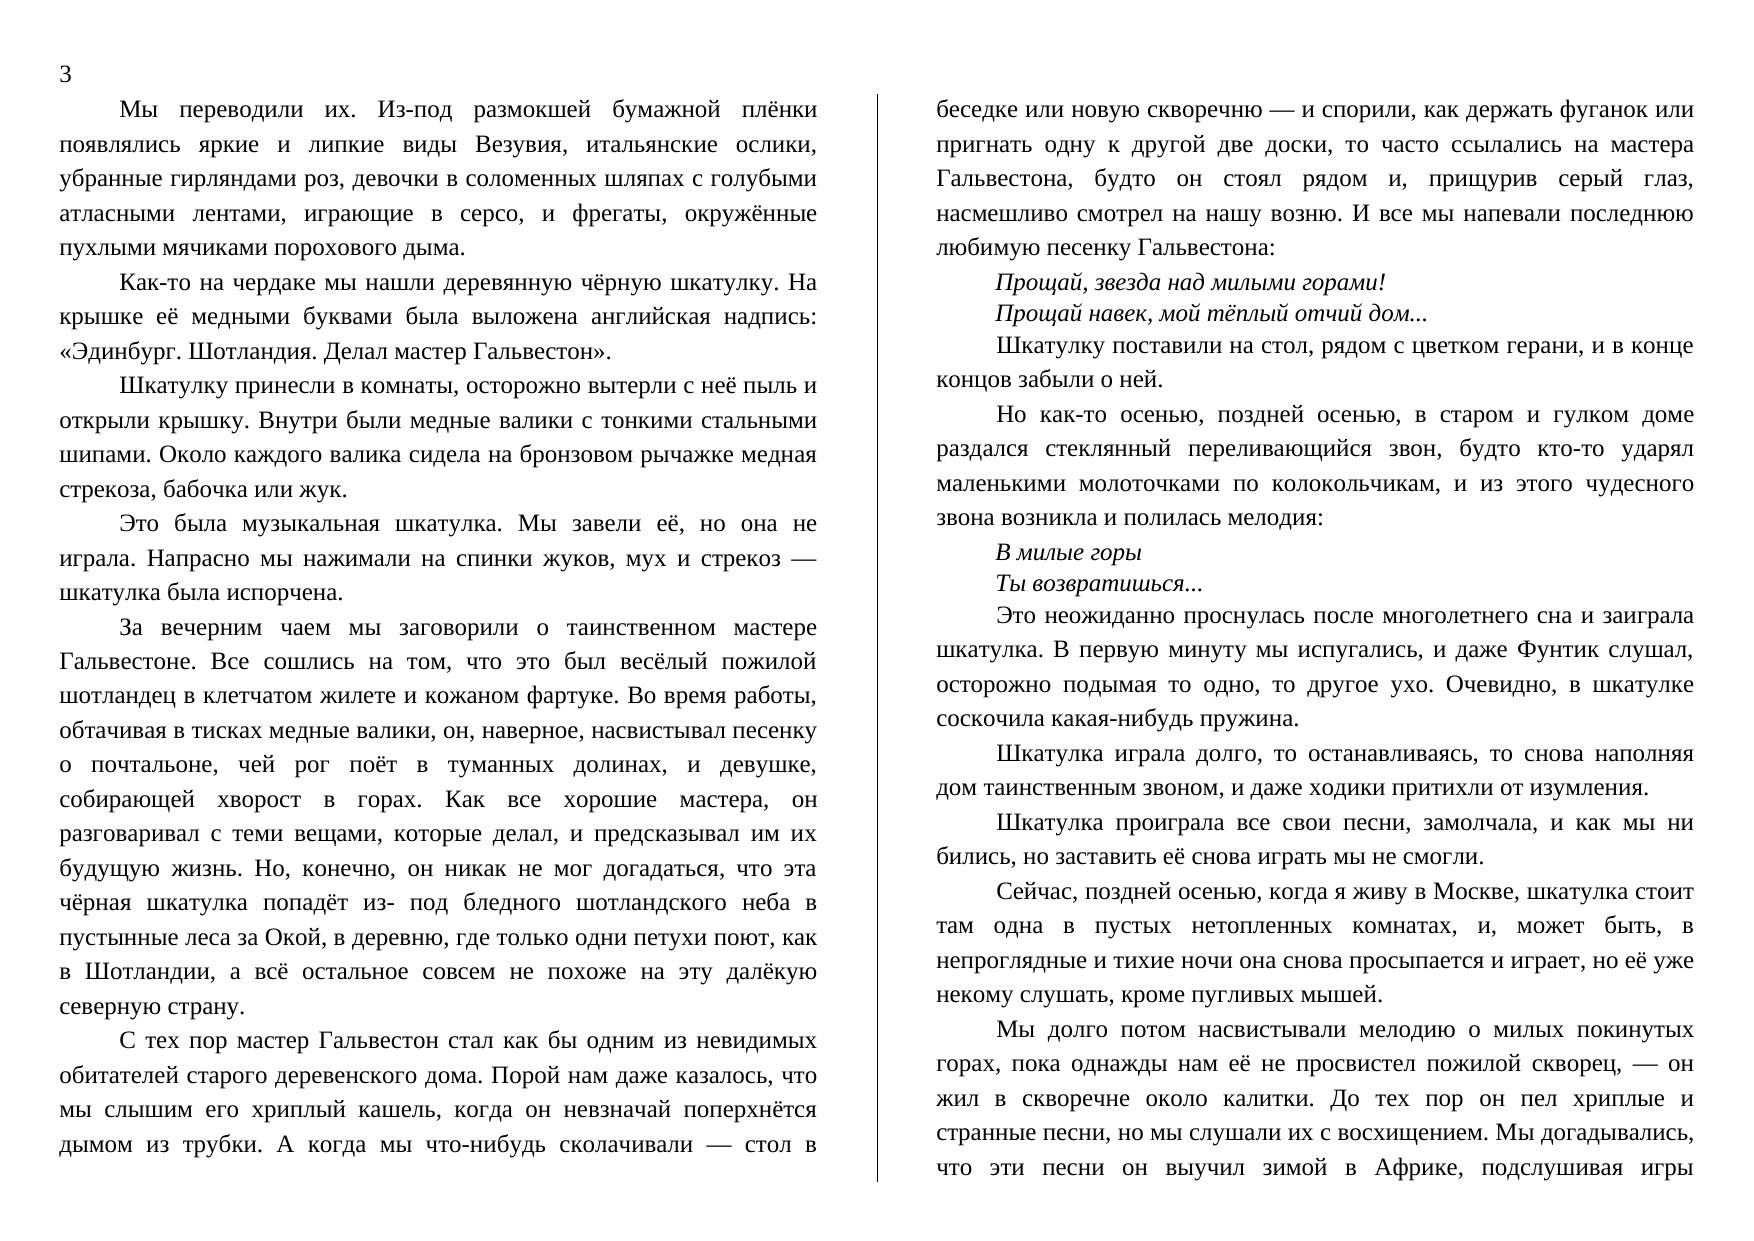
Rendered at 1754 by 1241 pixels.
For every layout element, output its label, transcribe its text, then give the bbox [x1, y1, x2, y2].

text Это была музыкальная шкатулка. Мы завели её, но она не играла. Напрасно мы нажимали на спинки жуков, мух и стрекоз — шкатулка была испорчена. [59, 508, 818, 606]
text За вечерним чаем мы заговорили о таинственном мастере Гальвестоне. Все сошлись на том, что это был весёлый пожилой шотландец в клетчатом жилете и кожаном фартуке. Во время работы, обтачивая в тисках медные валики, он, наверное, насвистывал песенку о почтальоне, чей рог поёт в туманных долинах, и девушке, собирающей хворост в горах. Как все хорошие мастера, он разговаривал с теми вещами, которые делал, и предсказывал им их будущую жизнь. Но, конечно, он никак не мог догадаться, что эта чёрная шкатулка попадёт из- под бледного шотландского неба в пустынные леса за Окой, в деревню, где только одни петухи поют, как в Шотландии, а всё остальное совсем не похоже на эту далёкую северную страну. [59, 612, 818, 1020]
text Шкатулку принесли в комнаты, осторожно вытерли с неё пыль и открыли крышку. Внутри были медные валики с тонкими стальными шипами. Около каждого валика сидела на бронзовом рычажке медная стрекоза, бабочка или жук. [59, 370, 818, 502]
text Сейчас, поздней осенью, когда я живу в Москве, шкатулка стоит там одна в пустых нетопленных комнатах, и, может быть, в непроглядные и тихие ночи она снова просыпается и играет, но её уже некому слушать, кроме пугливых мышей. [936, 876, 1695, 1008]
text Прощай навек, мой тёплый отчий дом... [995, 298, 1636, 327]
text Как-то на чердаке мы нашли деревянную чёрную шкатулку. На крышке её медными буквами была выложена английская надпись: «Эдинбург. Шотландия. Делал мастер Гальвестон». [59, 267, 818, 364]
text Но как-то осенью, поздней осенью, в старом и гулком доме раздался стеклянный переливающийся звон, будто кто-то ударял маленькими молоточками по колокольчикам, и из этого чудесного звона возникла и полилась мелодия: [936, 399, 1695, 531]
text Мы переводили их. Из-под размокшей бумажной плёнки появлялись яркие и липкие виды Везувия, итальянские ослики, убранные гирляндами роз, девочки в соломенных шляпах с голубыми атласными лентами, играющие в серсо, и фрегаты, окружённые пухлыми мячиками порохового дыма. [59, 94, 818, 261]
text В милые горы [995, 537, 1636, 566]
text беседке или новую скворечню — и спорили, как держать фуганок или пригнать одну к другой две доски, то часто ссылались на мастера Гальвестона, будто он стоял рядом и, прищурив серый глаз, насмешливо смотрел на нашу возню. И все мы напевали последнюю любимую песенку Гальвестона: [936, 94, 1695, 261]
text Шкатулку поставили на стол, рядом с цветком герани, и в конце концов забыли о ней. [936, 330, 1695, 393]
text С тех пор мастер Гальвестон стал как бы одним из невидимых обитателей старого деревенского дома. Порой нам даже казалось, что мы слышим его хриплый кашель, когда он невзначай поперхнётся дымом из трубки. А когда мы что-нибудь сколачивали — стол в [59, 1025, 818, 1158]
text Прощай, звезда над милыми горами! [995, 267, 1636, 296]
text Шкатулка играла долго, то останавливаясь, то снова наполняя дом таинственным звоном, и даже ходики притихли от изумления. [936, 738, 1695, 801]
text Ты возвратишься... [995, 568, 1636, 597]
text Мы долго потом насвистывали мелодию о милых покинутых горах, пока однажды нам её не просвистел пожилой скворец, — он жил в скворечне около калитки. До тех пор он пел хриплые и странные песни, но мы слушали их с восхищением. Мы догадывались, что эти песни он выучил зимой в Африке, подслушивая игры [936, 1014, 1695, 1180]
text Это неожиданно проснулась после многолетнего сна и заиграла шкатулка. В первую минуту мы испугались, и даже Фунтик слушал, осторожно подымая то одно, то другое ухо. Очевидно, в шкатулке соскочила какая-нибудь пружина. [936, 600, 1695, 732]
text Шкатулка проиграла все свои песни, замолчала, и как мы ни бились, но заставить её снова играть мы не смогли. [936, 807, 1695, 870]
